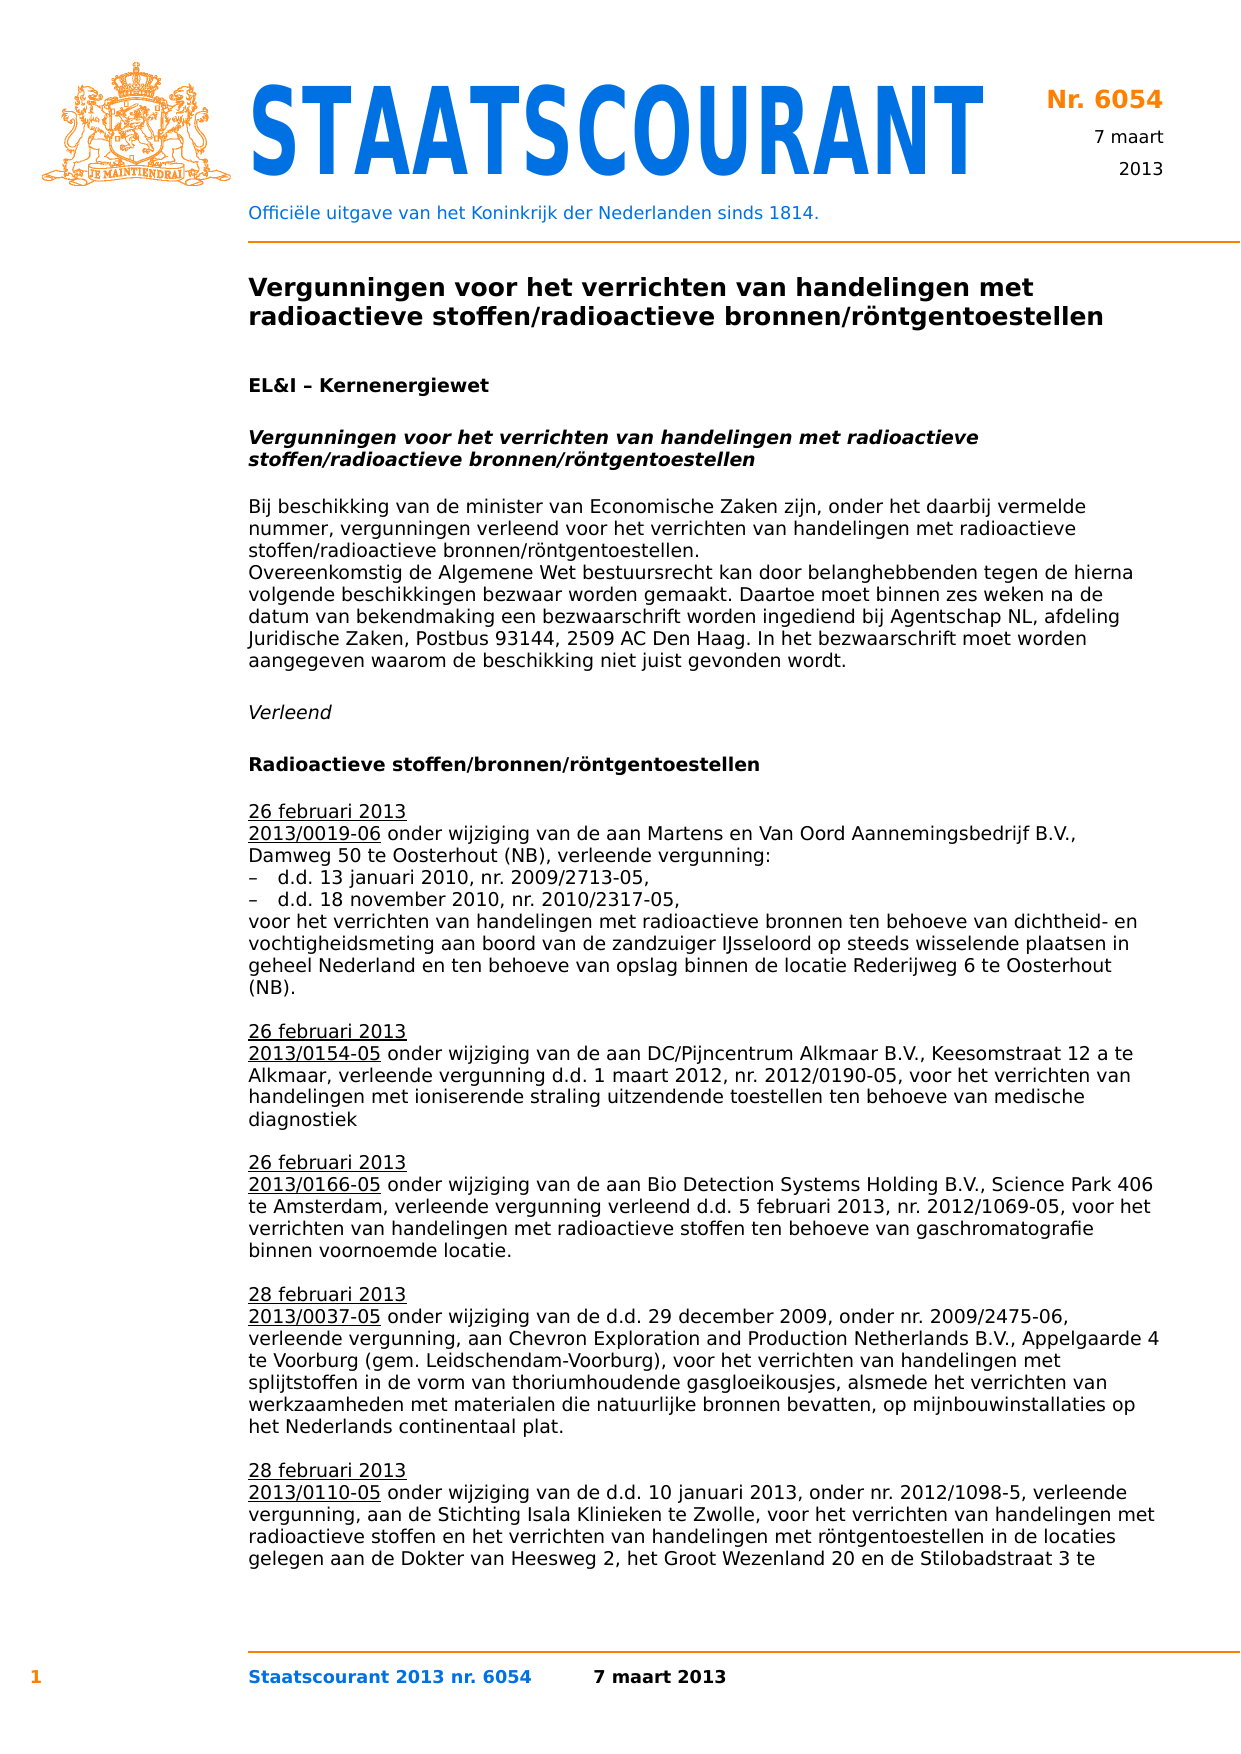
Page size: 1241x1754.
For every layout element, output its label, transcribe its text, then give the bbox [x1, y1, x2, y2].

table_cell 7 maart [998, 121, 1240, 153]
text voor het verrichten van handelingen met radioactieve bronnen ten behoeve van dichtheid- en vochtigheidsmeting aan boord van de zandzuiger IJsseloord op steeds wisselende plaatsen in geheel Nederland en ten behoeve van opslag binnen de locatie Rederijweg 6 te Oosterhout (NB). [248, 911, 1163, 999]
text 28 februari 2013 [248, 1460, 1163, 1482]
text 2013/0037-05 onder wijziging van de d.d. 29 december 2009, onder nr. 2009/2475-06, verleende vergunning, aan Chevron Exploration and Production Netherlands B.V., Appelgaarde 4 te Voorburg (gem. Leidschendam-Voorburg), voor het verrichten van handelingen met splijtstoffen in de vorm van thoriumhoudende gasgloeikousjes, alsmede het verrichten van werkzaamheden met materialen die natuurlijke bronnen bevatten, op mijnbouwinstallaties op het Nederlands continentaal plat. [248, 1306, 1163, 1438]
table_cell Officiële uitgave van het Koninkrijk der Nederlanden sinds 1814. [248, 203, 1240, 241]
text Bij beschikking van de minister van Economische Zaken zijn, onder het daarbij vermelde nummer, vergunningen verleend voor het verrichten van handelingen met radioactieve stoffen/radioactieve bronnen/röntgentoestellen. [248, 496, 1163, 562]
subtitle EL&I – Kernenergiewet [248, 375, 1163, 397]
text 26 februari 2013 [248, 1021, 1163, 1042]
subtitle Verleend [248, 702, 1163, 724]
text 26 februari 2013 [248, 801, 1163, 823]
table_header STAATSCOURANT [248, 62, 998, 203]
table_header [25, 62, 248, 241]
text Overeenkomstig de Algemene Wet bestuursrecht kan door belanghebbenden tegen de hierna volgende beschikkingen bezwaar worden gemaakt. Daartoe moet binnen zes weken na de datum van bekendmaking een bezwaarschrift worden ingediend bij Agentschap NL, afdeling Juridische Zaken, Postbus 93144, 2509 AC Den Haag. In het bezwaarschrift moet worden aangegeven waarom de beschikking niet juist gevonden wordt. [248, 562, 1163, 672]
text 2013/0019-06 onder wijziging van de aan Martens en Van Oord Aannemingsbedrijf B.V., Damweg 50 te Oosterhout (NB), verleende vergunning: [248, 823, 1163, 867]
text 2013/0110-05 onder wijziging van de d.d. 10 januari 2013, onder nr. 2012/1098-5, verleende vergunning, aan de Stichting Isala Klinieken te Zwolle, voor het verrichten van handelingen met radioactieve stoffen en het verrichten van handelingen met röntgentoestellen in de locaties gelegen aan de Dokter van Heesweg 2, het Groot Wezenland 20 en de Stilobadstraat 3 te [248, 1482, 1163, 1570]
text – d.d. 18 november 2010, nr. 2010/2317-05, [248, 889, 1163, 911]
subtitle Vergunningen voor het verrichten van handelingen met radioactieve stoffen/radioactieve bronnen/röntgentoestellen [248, 427, 1163, 471]
text – d.d. 13 januari 2010, nr. 2009/2713-05, [248, 867, 1163, 889]
subtitle Radioactieve stoffen/bronnen/röntgentoestellen [248, 754, 1163, 776]
subtitle Vergunningen voor het verrichten van handelingen met radioactieve stoffen/radioactieve bronnen/röntgentoestellen [248, 273, 1163, 331]
text 2013/0154-05 onder wijziging van de aan DC/Pijncentrum Alkmaar B.V., Keesomstraat 12 a te Alkmaar, verleende vergunning d.d. 1 maart 2012, nr. 2012/0190-05, voor het verrichten van handelingen met ioniserende straling uitzendende toestellen ten behoeve van medische diagnostiek [248, 1042, 1163, 1130]
text 26 februari 2013 [248, 1152, 1163, 1174]
table_header Nr. 6054 [998, 62, 1240, 121]
picture [41, 62, 231, 186]
text 28 februari 2013 [248, 1284, 1163, 1306]
table_cell 2013 [998, 153, 1240, 203]
text 2013/0166-05 onder wijziging van de aan Bio Detection Systems Holding B.V., Science Park 406 te Amsterdam, verleende vergunning verleend d.d. 5 februari 2013, nr. 2012/1069-05, voor het verrichten van handelingen met radioactieve stoffen ten behoeve van gaschromatografie binnen voornoemde locatie. [248, 1174, 1163, 1262]
